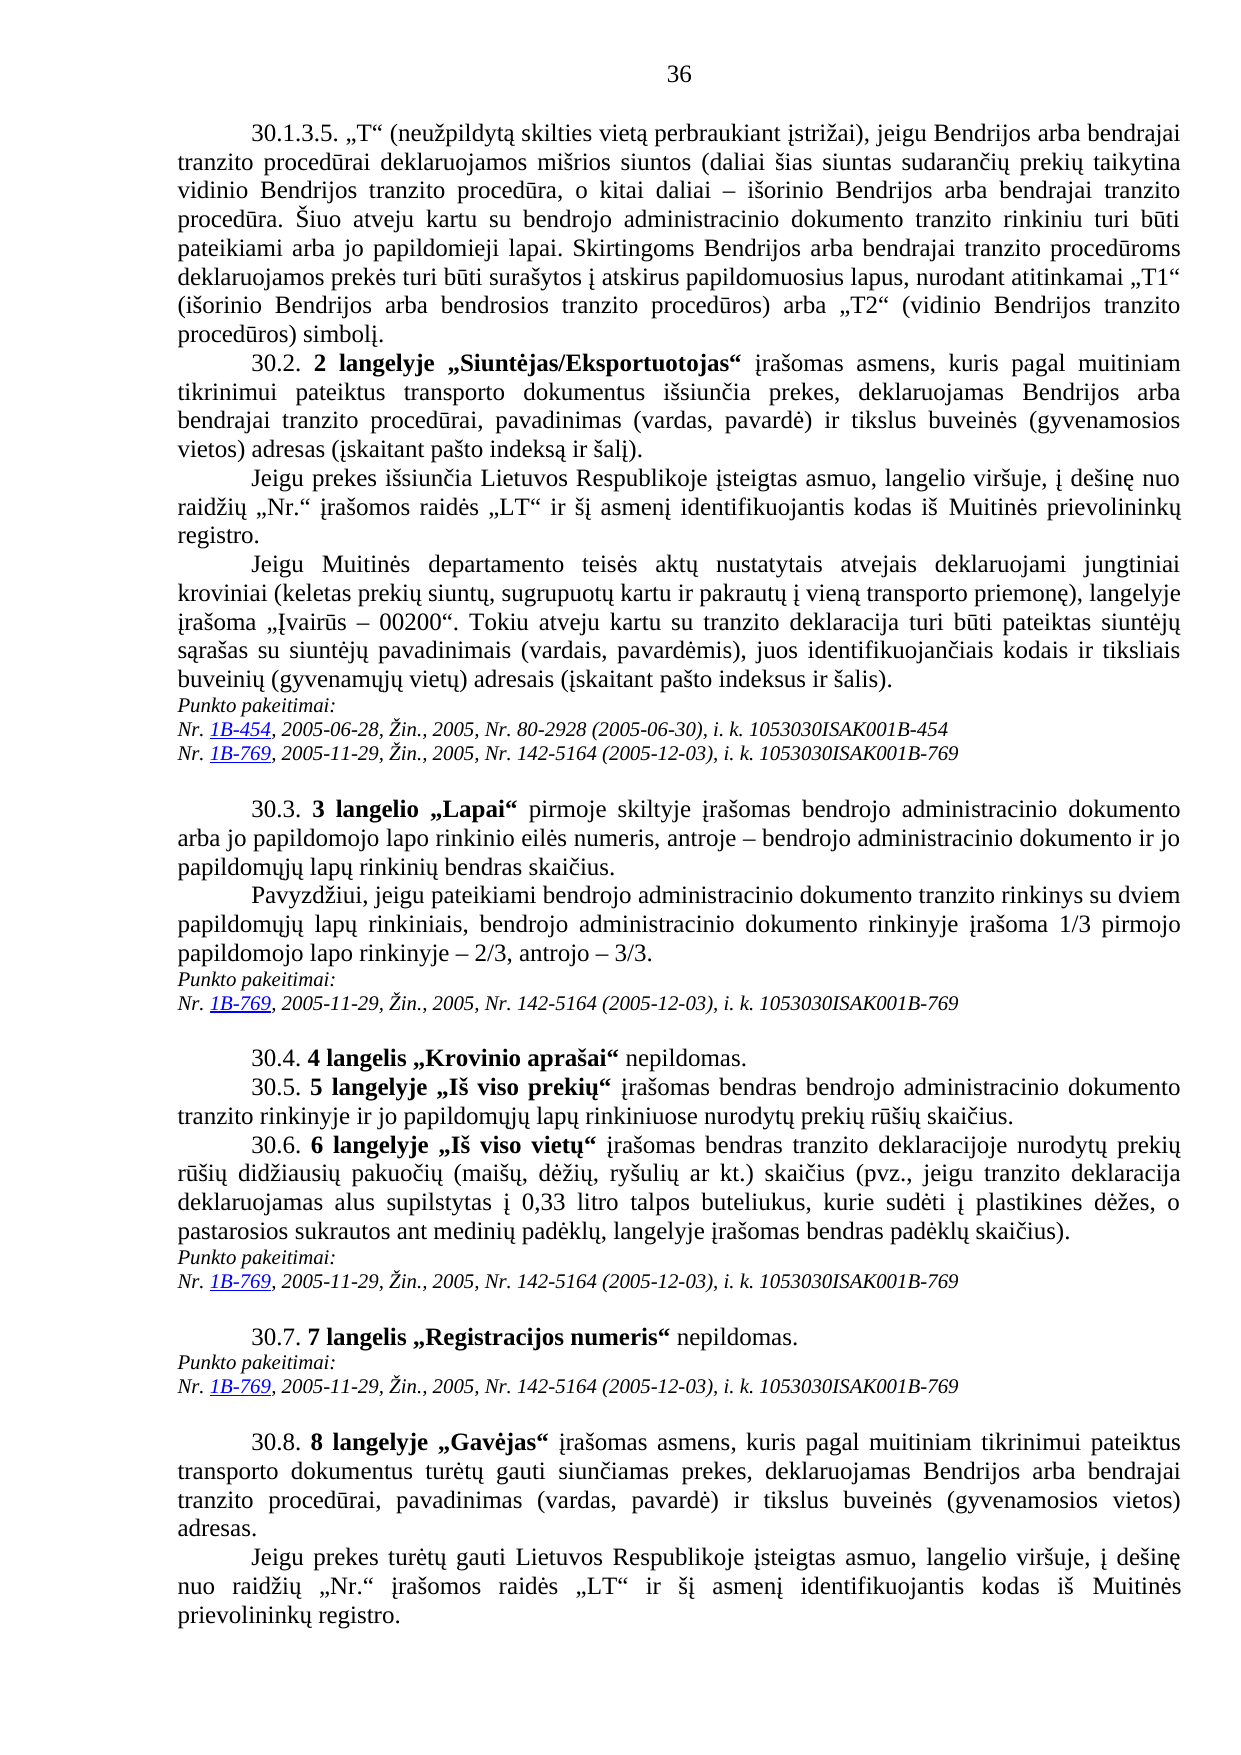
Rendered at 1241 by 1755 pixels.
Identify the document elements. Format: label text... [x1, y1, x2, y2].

text Pavyzdžiui, jeigu pateikiami bendrojo administracinio dokumento tranzito rinkinys su dviem papildomųjų lapų rinkiniais, bendrojo administracinio dokumento rinkinyje įrašoma 1/3 pirmojo papildomojo lapo rinkinyje – 2/3, antrojo – 3/3. [177, 880, 1181, 967]
text 30.8. 8 langelyje „Gavėjas“ įrašomas asmens, kuris pagal muitiniam tikrinimui pateiktus transporto dokumentus turėtų gauti siunčiamas prekes, deklaruojamas Bendrijos arba bendrajai tranzito procedūrai, pavadinimas (vardas, pavardė) ir tikslus buveinės (gyvenamosios vietos) adresas. [177, 1427, 1181, 1542]
text 30.7. 7 langelis „Registracijos numeris“ nepildomas. [177, 1322, 1181, 1350]
text Jeigu prekes išsiunčia Lietuvos Respublikoje įsteigtas asmuo, langelio viršuje, į dešinę nuo raidžių „Nr.“ įrašomos raidės „LT“ ir šį asmenį identifikuojantis kodas iš Muitinės prievolininkų registro. [177, 463, 1181, 549]
text Nr. 1B-769, 2005-11-29, Žin., 2005, Nr. 142-5164 (2005-12-03), i. k. 1053030ISAK001B-769 [177, 741, 1181, 765]
text Jeigu prekes turėtų gauti Lietuvos Respublikoje įsteigtas asmuo, langelio viršuje, į dešinę nuo raidžių „Nr.“ įrašomos raidės „LT“ ir šį asmenį identifikuojantis kodas iš Muitinės prievolininkų registro. [177, 1542, 1181, 1628]
text Jeigu Muitinės departamento teisės aktų nustatytais atvejais deklaruojami jungtiniai kroviniai (keletas prekių siuntų, sugrupuotų kartu ir pakrautų į vieną transporto priemonę), langelyje įrašoma „Įvairūs – 00200“. Tokiu atveju kartu su tranzito deklaracija turi būti pateiktas siuntėjų sąrašas su siuntėjų pavadinimais (vardais, pavardėmis), juos identifikuojančiais kodais ir tiksliais buveinių (gyvenamųjų vietų) adresais (įskaitant pašto indeksus ir šalis). [177, 549, 1181, 693]
text 30.3. 3 langelio „Lapai“ pirmoje skiltyje įrašomas bendrojo administracinio dokumento arba jo papildomojo lapo rinkinio eilės numeris, antroje – bendrojo administracinio dokumento ir jo papildomųjų lapų rinkinių bendras skaičius. [177, 794, 1181, 880]
text Nr. 1B-769, 2005-11-29, Žin., 2005, Nr. 142-5164 (2005-12-03), i. k. 1053030ISAK001B-769 [177, 1269, 1181, 1293]
text Nr. 1B-769, 2005-11-29, Žin., 2005, Nr. 142-5164 (2005-12-03), i. k. 1053030ISAK001B-769 [177, 1374, 1181, 1398]
text Punkto pakeitimai: [177, 967, 1181, 991]
text Nr. 1B-769, 2005-11-29, Žin., 2005, Nr. 142-5164 (2005-12-03), i. k. 1053030ISAK001B-769 [177, 991, 1181, 1015]
text 30.1.3.5. „T“ (neužpildytą skilties vietą perbraukiant įstrižai), jeigu Bendrijos arba bendrajai tranzito procedūrai deklaruojamos mišrios siuntos (daliai šias siuntas sudarančių prekių taikytina vidinio Bendrijos tranzito procedūra, o kitai daliai – išorinio Bendrijos arba bendrajai tranzito procedūra. Šiuo atveju kartu su bendrojo administracinio dokumento tranzito rinkiniu turi būti pateikiami arba jo papildomieji lapai. Skirtingoms Bendrijos arba bendrajai tranzito procedūroms deklaruojamos prekės turi būti surašytos į atskirus papildomuosius lapus, nurodant atitinkamai „T1“ (išorinio Bendrijos arba bendrosios tranzito procedūros) arba „T2“ (vidinio Bendrijos tranzito procedūros) simbolį. [177, 118, 1181, 348]
text 30.2. 2 langelyje „Siuntėjas/Eksportuotojas“ įrašomas asmens, kuris pagal muitiniam tikrinimui pateiktus transporto dokumentus išsiunčia prekes, deklaruojamas Bendrijos arba bendrajai tranzito procedūrai, pavadinimas (vardas, pavardė) ir tikslus buveinės (gyvenamosios vietos) adresas (įskaitant pašto indeksą ir šalį). [177, 348, 1181, 463]
text 30.6. 6 langelyje „Iš viso vietų“ įrašomas bendras tranzito deklaracijoje nurodytų prekių rūšių didžiausių pakuočių (maišų, dėžių, ryšulių ar kt.) skaičius (pvz., jeigu tranzito deklaracija deklaruojamas alus supilstytas į 0,33 litro talpos buteliukus, kurie sudėti į plastikines dėžes, o pastarosios sukrautos ant medinių padėklų, langelyje įrašomas bendras padėklų skaičius). [177, 1130, 1181, 1245]
text Punkto pakeitimai: [177, 1350, 1181, 1374]
text Punkto pakeitimai: [177, 693, 1181, 717]
text Nr. 1B-454, 2005-06-28, Žin., 2005, Nr. 80-2928 (2005-06-30), i. k. 1053030ISAK001B-454 [177, 717, 1181, 741]
text 30.4. 4 langelis „Krovinio aprašai“ nepildomas. [177, 1043, 1181, 1072]
text Punkto pakeitimai: [177, 1245, 1181, 1269]
text 30.5. 5 langelyje „Iš viso prekių“ įrašomas bendras bendrojo administracinio dokumento tranzito rinkinyje ir jo papildomųjų lapų rinkiniuose nurodytų prekių rūšių skaičius. [177, 1072, 1181, 1130]
